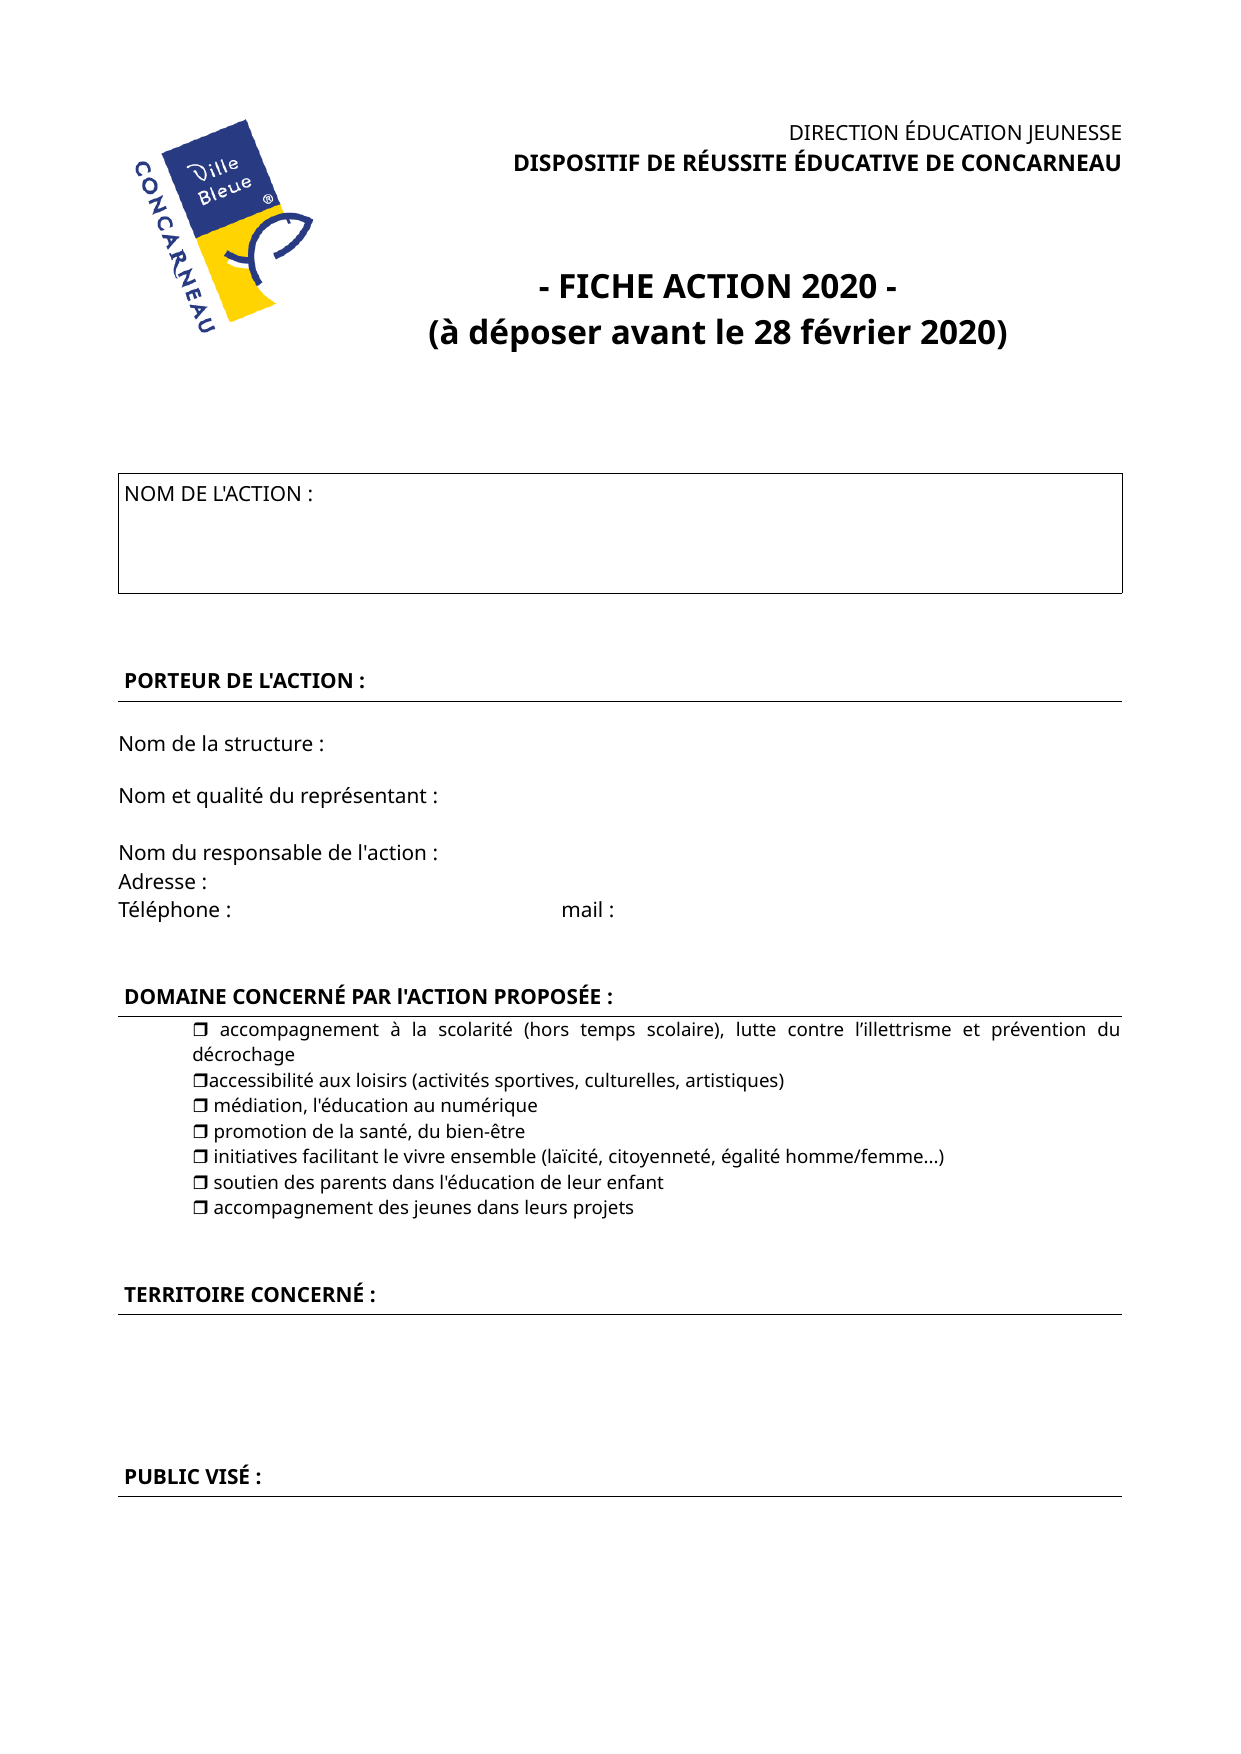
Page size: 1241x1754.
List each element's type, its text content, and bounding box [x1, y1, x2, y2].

table_header TERRITOIRE CONCERNÉ : [118, 1274, 1122, 1314]
text  soutien des parents dans l'éducation de leur enfant [192, 1169, 1122, 1195]
text DIRECTION ÉDUCATION JEUNESSE [314, 118, 1122, 147]
text  médiation, l'éducation au numérique [192, 1093, 1122, 1118]
text  accompagnement des jeunes dans leurs projets [192, 1195, 1122, 1220]
text Téléphone : mail : [118, 895, 1122, 924]
table_header PORTEUR DE L'ACTION : [118, 661, 1122, 701]
text DISPOSITIF DE RÉUSSITE ÉDUCATIVE DE CONCARNEAU [314, 147, 1122, 178]
text Nom et qualité du représentant : [118, 781, 1122, 810]
text Nom de la structure : [118, 729, 1122, 757]
text Nom du responsable de l'action : [118, 838, 1122, 867]
table_header NOM DE L'ACTION : [119, 474, 1122, 592]
text accessibilité aux loisirs (activités sportives, culturelles, artistiques) [192, 1067, 1122, 1093]
table_header DOMAINE CONCERNÉ PAR l'ACTION PROPOSÉE : [118, 976, 1122, 1016]
text - FICHE ACTION 2020 - [314, 263, 1122, 308]
text  initiatives facilitant le vivre ensemble (laïcité, citoyenneté, égalité homme/femme...) [192, 1144, 1122, 1169]
text Adresse : [118, 867, 1122, 895]
picture [117, 118, 314, 340]
table_header PUBLIC VISÉ : [118, 1456, 1122, 1496]
text  promotion de la santé, du bien-être [192, 1118, 1122, 1144]
text (à déposer avant le 28 février 2020) [118, 308, 1122, 354]
text  accompagnement à la scolarité (hors temps scolaire), lutte contre l’illettrisme et prévention du décrochage [192, 1017, 1122, 1067]
